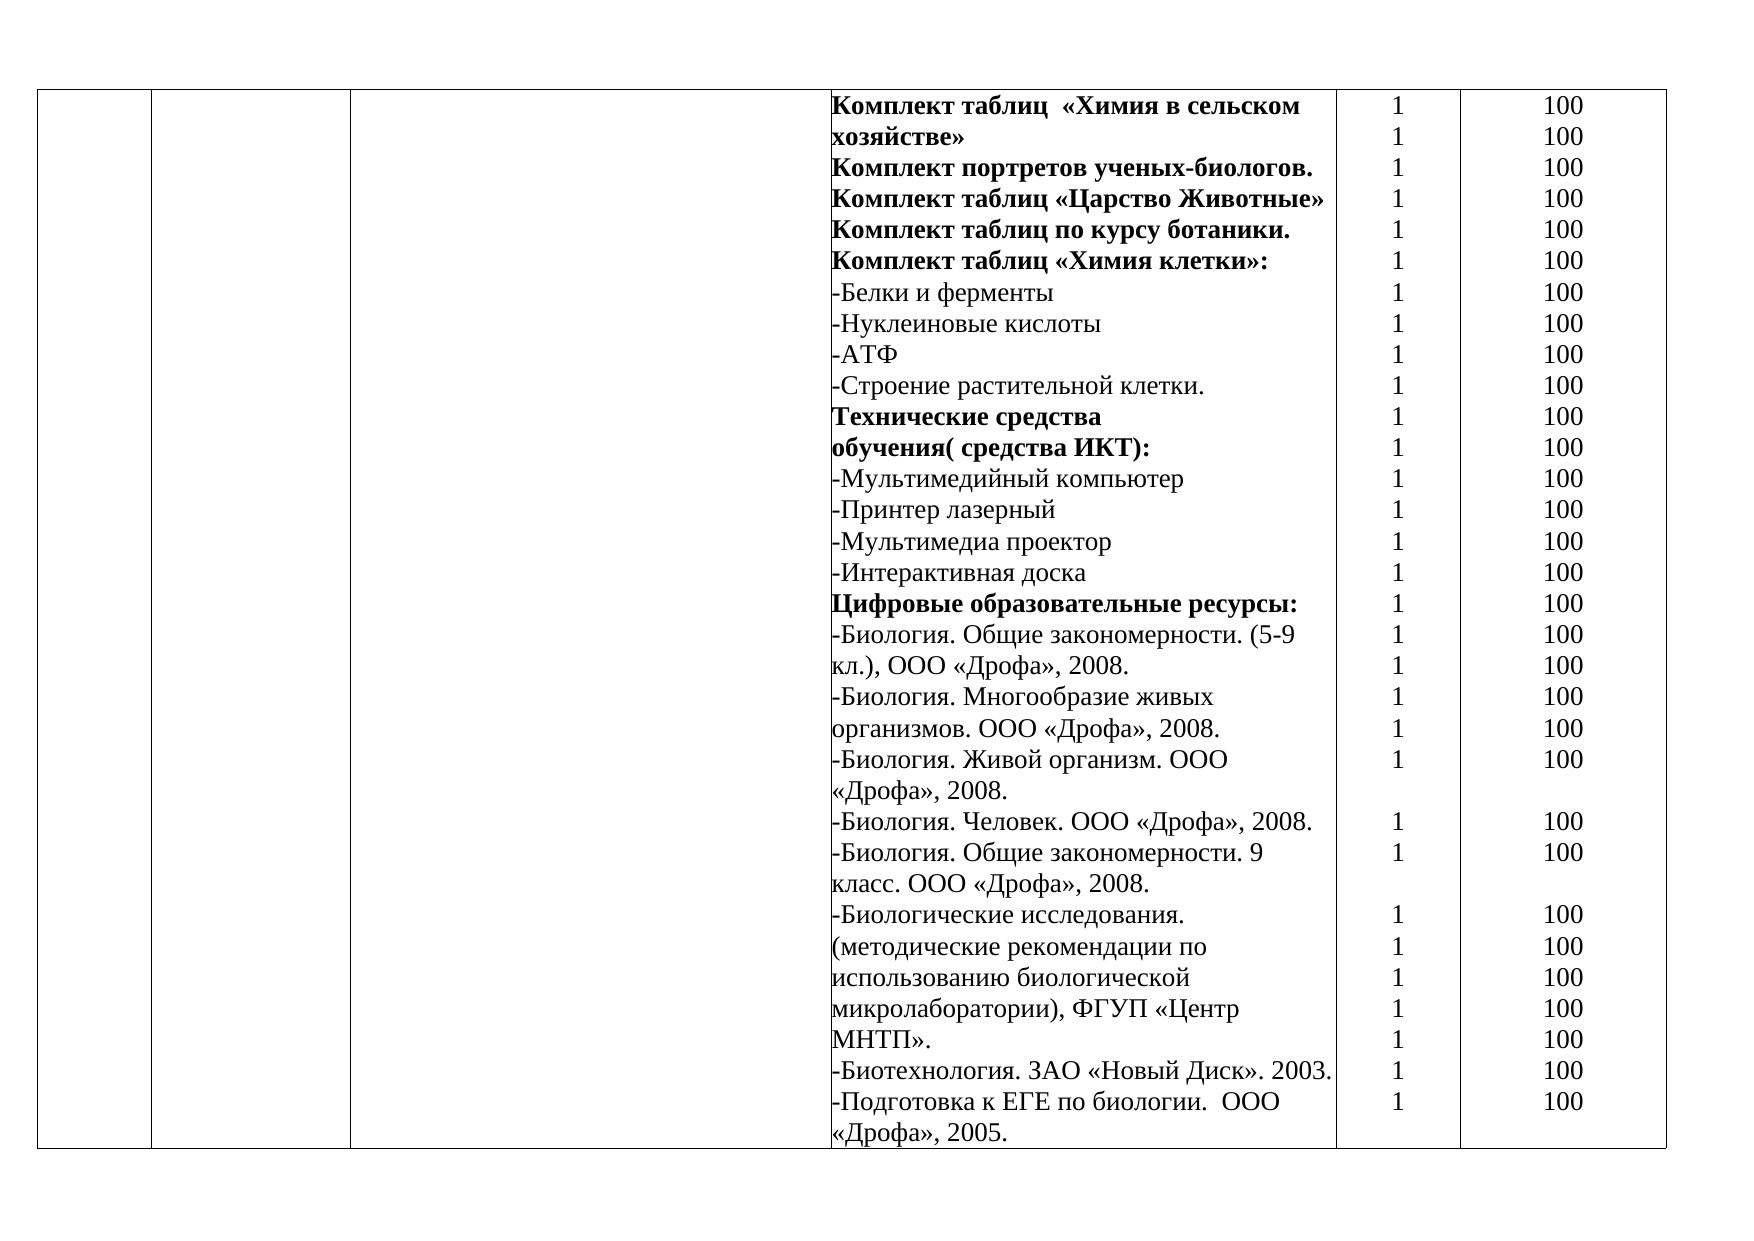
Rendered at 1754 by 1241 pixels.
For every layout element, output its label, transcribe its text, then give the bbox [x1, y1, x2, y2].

table_cell [351, 90, 831, 1148]
table_cell [152, 90, 350, 1148]
table_cell Комплект таблиц «Химия в сельском хозяйстве» Комплект портретов ученых-биологов. Комплект таблиц «Царство Животные» Комплект таблиц по курсу ботаники. Комплект таблиц «Химия клетки»: -Белки и ферменты -Нуклеиновые кислоты -АТФ -Строение растительной клетки. Технические средства обучения( средства ИКТ): -Мультимедийный компьютер -Принтер лазерный -Мультимедиа проектор -Интерактивная доска Цифровые образовательные ресурсы: -Биология. Общие закономерности. (5-9 кл.), ООО «Дрофа», 2008. -Биология. Многообразие живых организмов. ООО «Дрофа», 2008. -Биология. Живой организм. ООО «Дрофа», 2008. -Биология. Человек. ООО «Дрофа», 2008. -Биология. Общие закономерности. 9 класс. ООО «Дрофа», 2008. -Биологические исследования. (методические рекомендации по использованию биологической микролаборатории), ФГУП «Центр МНТП». -Биотехнология. ЗАО «Новый Диск». 2003. -Подготовка к ЕГЕ по биологии. ООО «Дрофа», 2005. [832, 90, 1336, 1148]
table_cell 100 100 100 100 100 100 100 100 100 100 100 100 100 100 100 100 100 100 100 100 100 100 100 100 100 100 100 100 100 100 100 [1461, 90, 1666, 1148]
table_cell [38, 90, 151, 1148]
table_cell 1 1 1 1 1 1 1 1 1 1 1 1 1 1 1 1 1 1 1 1 1 1 1 1 1 1 1 1 1 1 1 [1337, 90, 1460, 1148]
